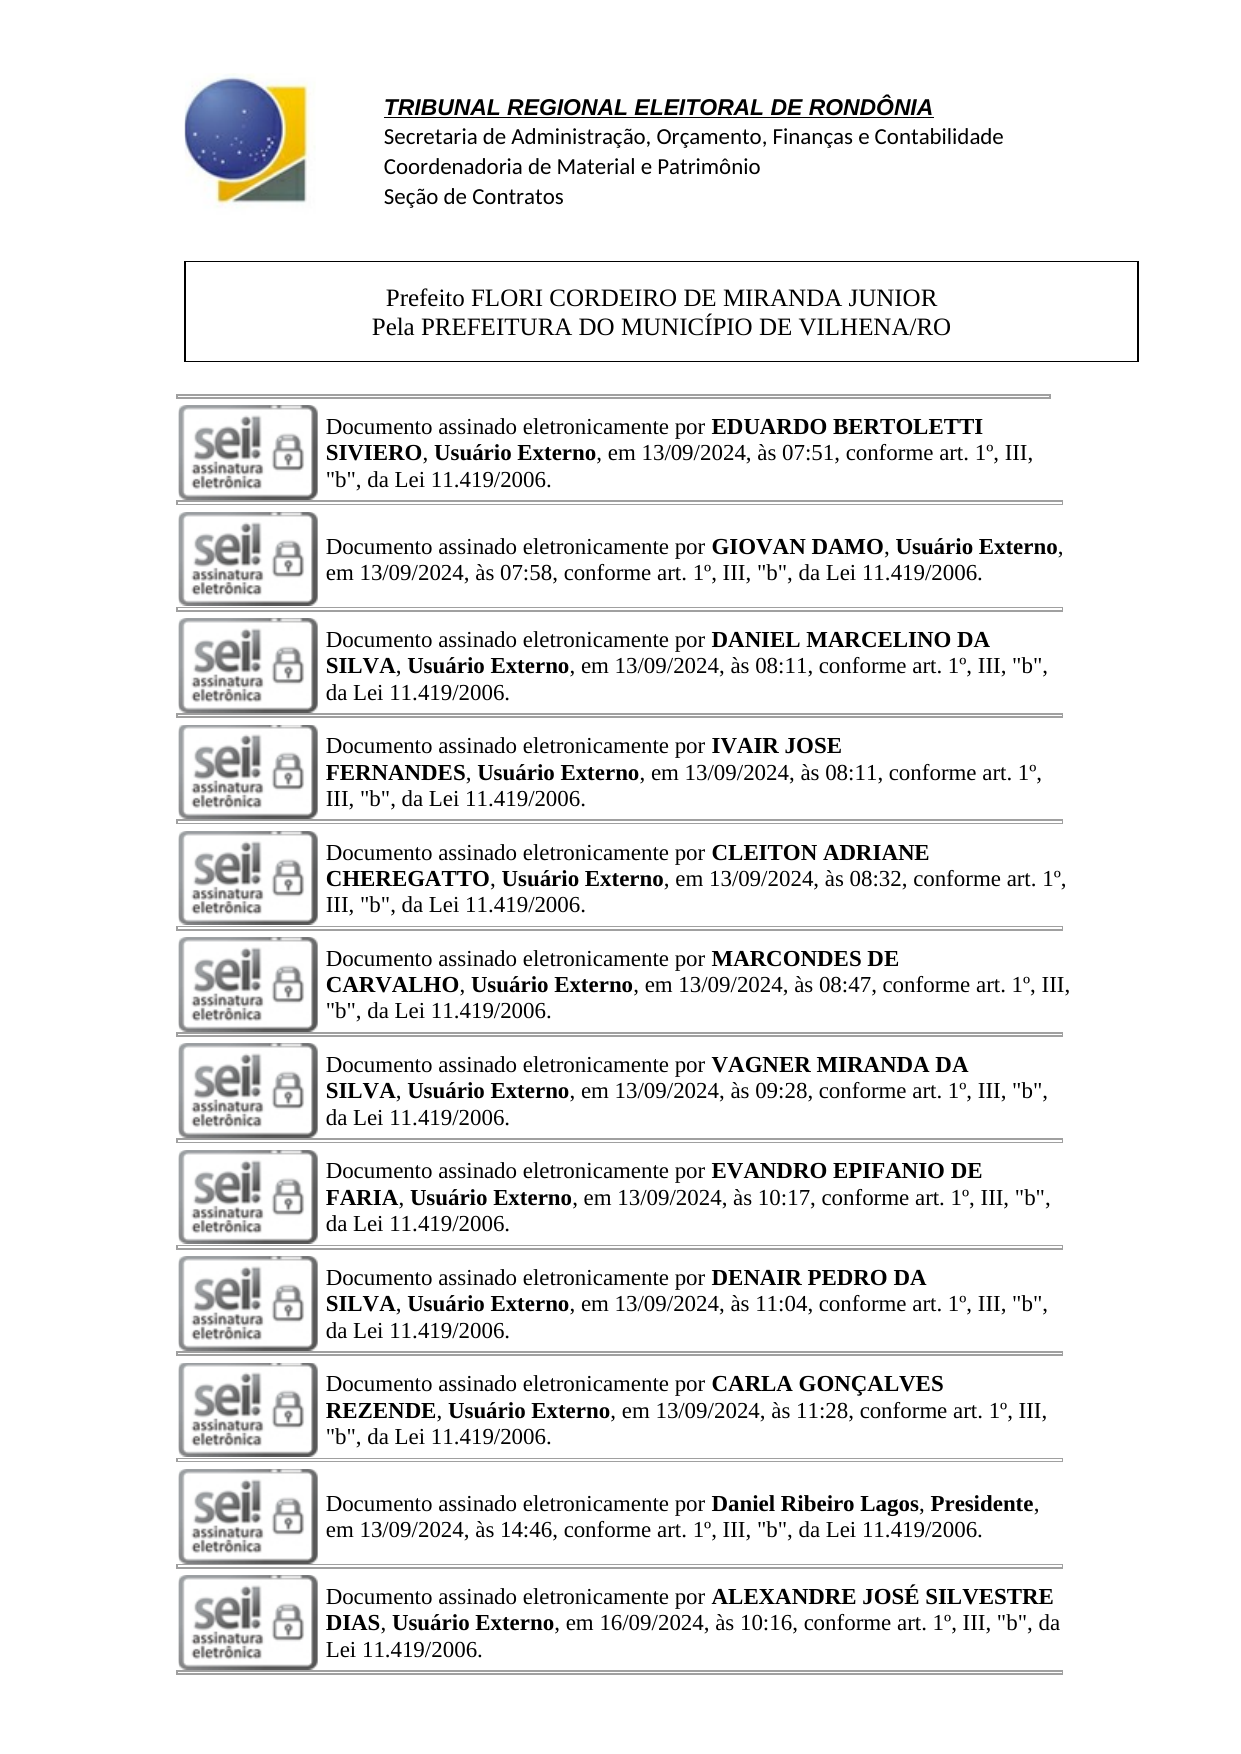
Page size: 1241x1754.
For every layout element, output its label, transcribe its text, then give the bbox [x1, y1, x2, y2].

table_header Documento assinado eletronicamente por CARLA GONÇALVES REZENDE, Usuário Externo, em 13/09/2024, às 11:28, conforme art. 1º, III, "b", da Lei 11.419/2006. [324, 1361, 1072, 1458]
table_header [177, 404, 324, 500]
table_header [177, 617, 324, 713]
table_header [177, 1574, 324, 1670]
table_header Documento assinado eletronicamente por EVANDRO EPIFANIO DE FARIA, Usuário Externo, em 13/09/2024, às 10:17, conforme art. 1º, III, "b", da Lei 11.419/2006. [324, 1149, 1072, 1246]
table_header [177, 830, 324, 926]
table_header [177, 511, 324, 607]
table_header [177, 1149, 324, 1245]
table_header [177, 936, 324, 1032]
table_header Documento assinado eletronicamente por IVAIR JOSE FERNANDES, Usuário Externo, em 13/09/2024, às 08:11, conforme art. 1º, III, "b", da Lei 11.419/2006. [324, 723, 1072, 820]
table_header Documento assinado eletronicamente por Daniel Ribeiro Lagos, Presidente, em 13/09/2024, às 14:46, conforme art. 1º, III, "b", da Lei 11.419/2006. [324, 1468, 1072, 1565]
table_header Documento assinado eletronicamente por MARCONDES DE CARVALHO, Usuário Externo, em 13/09/2024, às 08:47, conforme art. 1º, III, "b", da Lei 11.419/2006. [324, 936, 1072, 1033]
table_header [318, 1043, 324, 1138]
table_header Documento assinado eletronicamente por GIOVAN DAMO, Usuário Externo, em 13/09/2024, às 07:58, conforme art. 1º, III, "b", da Lei 11.419/2006. [324, 511, 1072, 607]
table_header Documento assinado eletronicamente por DANIEL MARCELINO DA SILVA, Usuário Externo, em 13/09/2024, às 08:11, conforme art. 1º, III, "b", da Lei 11.419/2006. [324, 617, 1072, 714]
table_cell Prefeito FLORI CORDEIRO DE MIRANDA JUNIOR Pela PREFEITURA DO MUNICÍPIO DE VILHENA/RO [186, 262, 1137, 361]
table_header [177, 1361, 324, 1458]
table_header Documento assinado eletronicamente por VAGNER MIRANDA DA SILVA, Usuário Externo, em 13/09/2024, às 09:28, conforme art. 1º, III, "b", da Lei 11.419/2006. [324, 1043, 1072, 1139]
table_header Documento assinado eletronicamente por ALEXANDRE JOSÉ SILVESTRE DIAS, Usuário Externo, em 16/09/2024, às 10:16, conforme art. 1º, III, "b", da Lei 11.419/2006. [324, 1574, 1072, 1671]
table_header [177, 1468, 324, 1564]
table_header Documento assinado eletronicamente por DENAIR PEDRO DA SILVA, Usuário Externo, em 13/09/2024, às 11:04, conforme art. 1º, III, "b", da Lei 11.419/2006. [324, 1255, 1072, 1352]
table_header Documento assinado eletronicamente por CLEITON ADRIANE CHEREGATTO, Usuário Externo, em 13/09/2024, às 08:32, conforme art. 1º, III, "b", da Lei 11.419/2006. [324, 830, 1072, 927]
table_header [177, 723, 324, 819]
table_header Documento assinado eletronicamente por EDUARDO BERTOLETTI SIVIERO, Usuário Externo, em 13/09/2024, às 07:51, conforme art. 1º, III, "b", da Lei 11.419/2006. [324, 404, 1072, 501]
table_header [177, 1255, 324, 1351]
